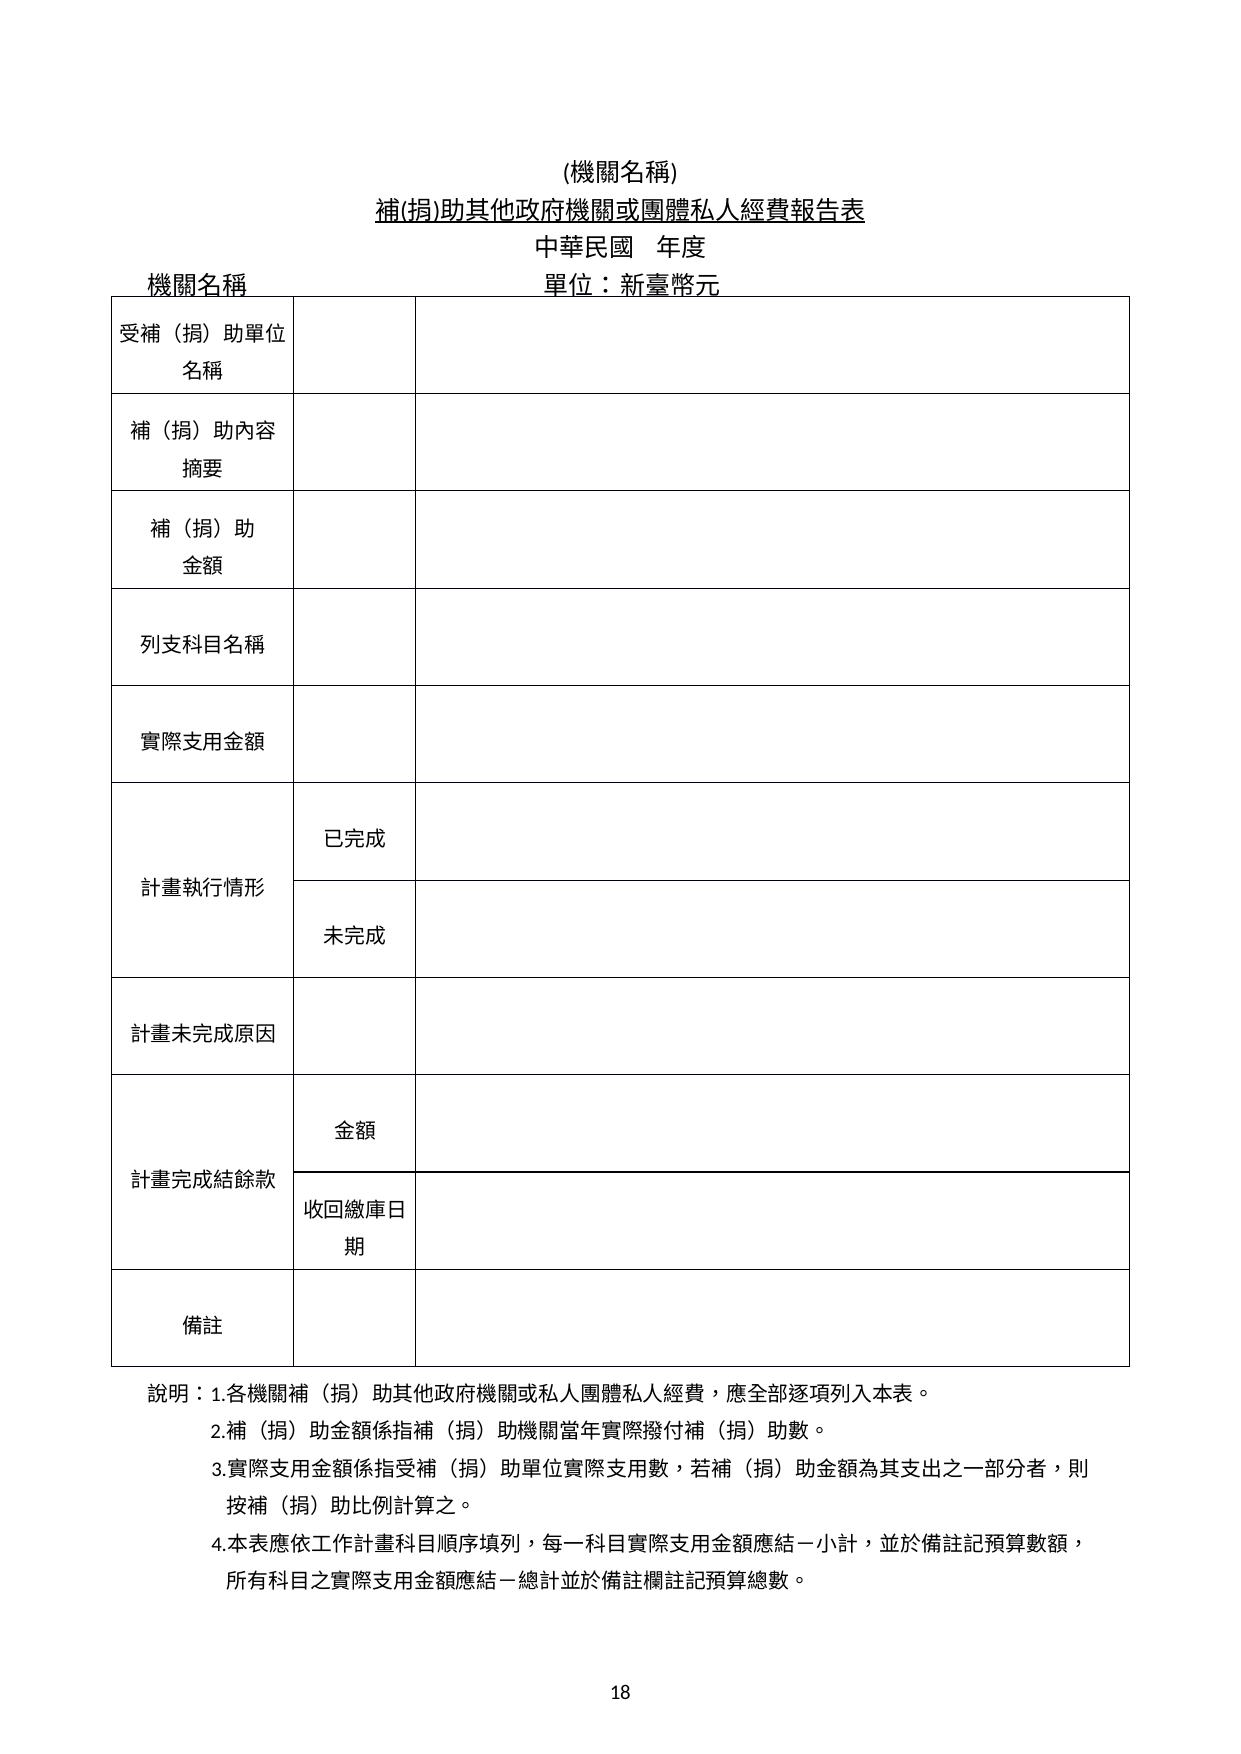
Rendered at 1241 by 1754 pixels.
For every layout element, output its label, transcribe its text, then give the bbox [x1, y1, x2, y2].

table_cell 實際支用金額 [112, 686, 293, 782]
text 說明：1.各機關補（捐）助其他政府機關或私人團體私人經費，應全部逐項列入本表。 [148, 1367, 1092, 1404]
table_cell 備註 [112, 1270, 293, 1366]
table_cell [416, 881, 1129, 977]
table_cell 未完成 [294, 881, 415, 977]
table_cell [416, 1270, 1129, 1366]
table_cell 列支科目名稱 [112, 589, 293, 685]
table_cell [416, 686, 1129, 782]
table_cell 收回繳庫日期 [294, 1173, 415, 1269]
table_header [294, 297, 415, 393]
table_cell [416, 589, 1129, 685]
text 補(捐)助其他政府機關或團體私人經費報告表 [148, 183, 1092, 221]
table_cell [416, 1075, 1129, 1171]
table_cell [416, 394, 1129, 490]
table_cell [416, 783, 1129, 879]
table_cell [416, 978, 1129, 1074]
table_header [416, 297, 1129, 393]
text 中華民國 年度 [148, 221, 1092, 258]
table_cell 計畫執行情形 [112, 783, 293, 977]
text 2.補（捐）助金額係指補（捐）助機關當年實際撥付補（捐）助數。 [148, 1404, 1092, 1442]
table_cell 已完成 [294, 783, 415, 879]
table_cell [416, 491, 1129, 588]
table_cell [294, 491, 415, 588]
text 機關名稱 單位：新臺幣元 [148, 258, 1092, 296]
table_header 受補（捐）助單位 名稱 [112, 297, 293, 393]
table_cell 計畫未完成原因 [112, 978, 293, 1074]
text (機關名稱) [148, 146, 1092, 183]
table_cell [294, 1270, 415, 1366]
table_cell 補（捐）助 金額 [112, 491, 293, 588]
table_cell 金額 [294, 1075, 415, 1171]
table_cell [294, 394, 415, 490]
table_cell [294, 589, 415, 685]
table_cell [294, 978, 415, 1074]
table_cell [294, 686, 415, 782]
table_cell 計畫完成結餘款 [112, 1075, 293, 1269]
table_cell 補（捐）助內容 摘要 [112, 394, 293, 490]
table_cell [416, 1173, 1129, 1269]
text 3.實際支用金額係指受補（捐）助單位實際支用數，若補（捐）助金額為其支出之一部分者，則按補（捐）助比例計算之。 [148, 1442, 1092, 1517]
text 4.本表應依工作計畫科目順序填列，每一科目實際支用金額應結－小計，並於備註記預算數額，所有科目之實際支用金額應結－總計並於備註欄註記預算總數。 [148, 1517, 1092, 1592]
